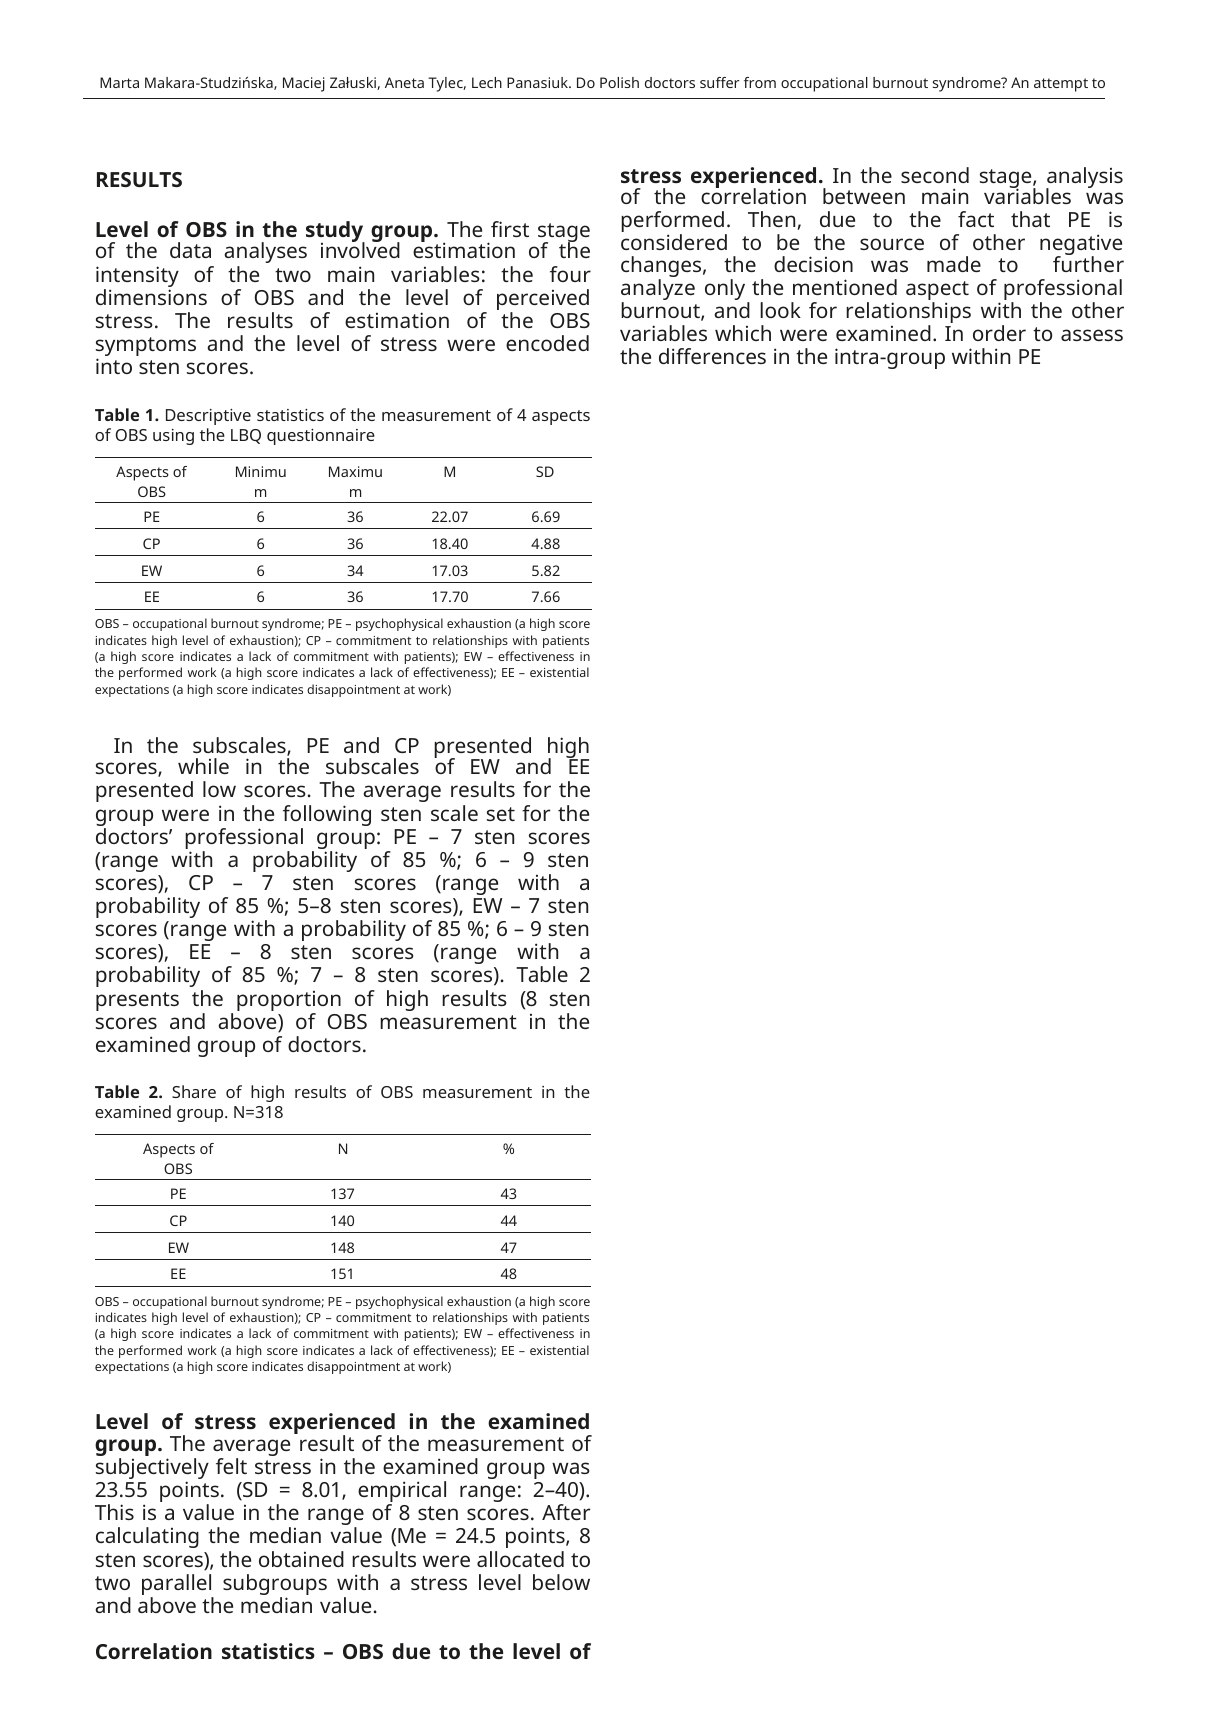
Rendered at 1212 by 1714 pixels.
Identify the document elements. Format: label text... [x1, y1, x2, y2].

subtitle RESULTS [95, 165, 595, 193]
table_header Aspects of OBS [95, 1135, 278, 1178]
text Table 1. Descriptive statistics of the measurement of 4 aspects of OBS using the LBQ questionnaire [94, 404, 591, 446]
table_cell 4.88 [499, 529, 592, 555]
table_cell 151 [278, 1260, 428, 1286]
table_header M [410, 458, 499, 501]
table_cell 48 [428, 1260, 591, 1286]
table_cell 140 [278, 1206, 428, 1232]
table_cell EW [95, 556, 214, 582]
table_cell EW [95, 1233, 278, 1259]
text OBS – occupational burnout syndrome; PE – psychophysical exhaustion (a high score indicates high level of exhaustion); CP – commitment to relationships with patients (a high score indicates a lack of commitment with patients); EW – effectiveness in the performed work (a high score indicates a lack of effectiveness); EE – existential expectations (a high score indicates disappointment at work) [94, 616, 591, 698]
table_cell 22.07 [410, 503, 499, 528]
table_cell 17.70 [410, 583, 499, 608]
table_cell 43 [428, 1180, 591, 1205]
table_cell 137 [278, 1180, 428, 1205]
table_cell 36 [307, 583, 409, 608]
table_cell 6.69 [499, 503, 592, 528]
table_header Maximum [307, 458, 409, 501]
table_cell CP [95, 529, 214, 555]
table_cell EE [95, 583, 214, 608]
table_cell 5.82 [499, 556, 592, 582]
table_header N [278, 1135, 428, 1178]
text In the subscales, PE and CP presented high scores, while in the subscales of EW and EE presented low scores. The average results for the group were in the following sten scale set for the doctors’ professional group: PE – 7 sten scores (range with a probability of 85 %; 6 – 9 sten scores), CP – 7 sten scores (range with a probability of 85 %; 5–8 sten scores), EW – 7 sten scores (range with a probability of 85 %; 6 – 9 sten scores), EE – 8 sten scores (range with a probability of 85 %; 7 – 8 sten scores). Table 2 presents the proportion of high results (8 sten scores and above) of OBS measurement in the examined group of doctors. [94, 735, 591, 1058]
table_cell 36 [307, 503, 409, 528]
table_cell 44 [428, 1206, 591, 1232]
table_cell 17.03 [410, 556, 499, 582]
table_header Minimum [214, 458, 307, 501]
text Level of OBS in the study group. The first stage of the data analyses involved estimation of the intensity of the two main variables: the four dimensions of OBS and the level of perceived stress. The results of estimation of the OBS symptoms and the level of stress were encoded into sten scores. [94, 219, 591, 381]
text OBS – occupational burnout syndrome; PE – psychophysical exhaustion (a high score indicates high level of exhaustion); CP – commitment to relationships with patients (a high score indicates a lack of commitment with patients); EW – effectiveness in the performed work (a high score indicates a lack of effectiveness); EE – existential expectations (a high score indicates disappointment at work) [94, 1293, 591, 1375]
table_cell 6 [214, 583, 307, 608]
table_header SD [499, 458, 592, 501]
table_cell PE [95, 1180, 278, 1205]
table_cell 6 [214, 556, 307, 582]
table_cell 18.40 [410, 529, 499, 555]
table_cell EE [95, 1260, 278, 1286]
text stress experienced. In the second stage, analysis of the correlation between main variables was performed. Then, due to the fact that PE is considered to be the source of other negative changes, the decision was made to further analyze only the mentioned aspect of professional burnout, and look for relationships with the other variables which were examined. In order to assess the differences in the intra-group within PE [620, 165, 1124, 370]
table_header Aspects of OBS [95, 458, 214, 501]
table_cell 6 [214, 529, 307, 555]
table_cell 6 [214, 503, 307, 528]
table_cell 36 [307, 529, 409, 555]
text Table 2. Share of high results of OBS measurement in the examined group. N=318 [94, 1081, 591, 1123]
table_cell 47 [428, 1233, 591, 1259]
table_cell CP [95, 1206, 278, 1232]
table_cell PE [95, 503, 214, 528]
table_cell 7.66 [499, 583, 592, 608]
table_cell 148 [278, 1233, 428, 1259]
table_header % [428, 1135, 591, 1178]
table_cell 34 [307, 556, 409, 582]
text Level of stress experienced in the examined group. The average result of the measurement of subjectively felt stress in the examined group was 23.55 points. (SD = 8.01, empirical range: 2–40). This is a value in the range of 8 sten scores. After calculating the median value (Me = 24.5 points, 8 sten scores), the obtained results were allocated to two parallel subgroups with a stress level below and above the median value. [94, 1411, 591, 1619]
text Correlation statistics – OBS due to the level of [94, 1641, 591, 1664]
